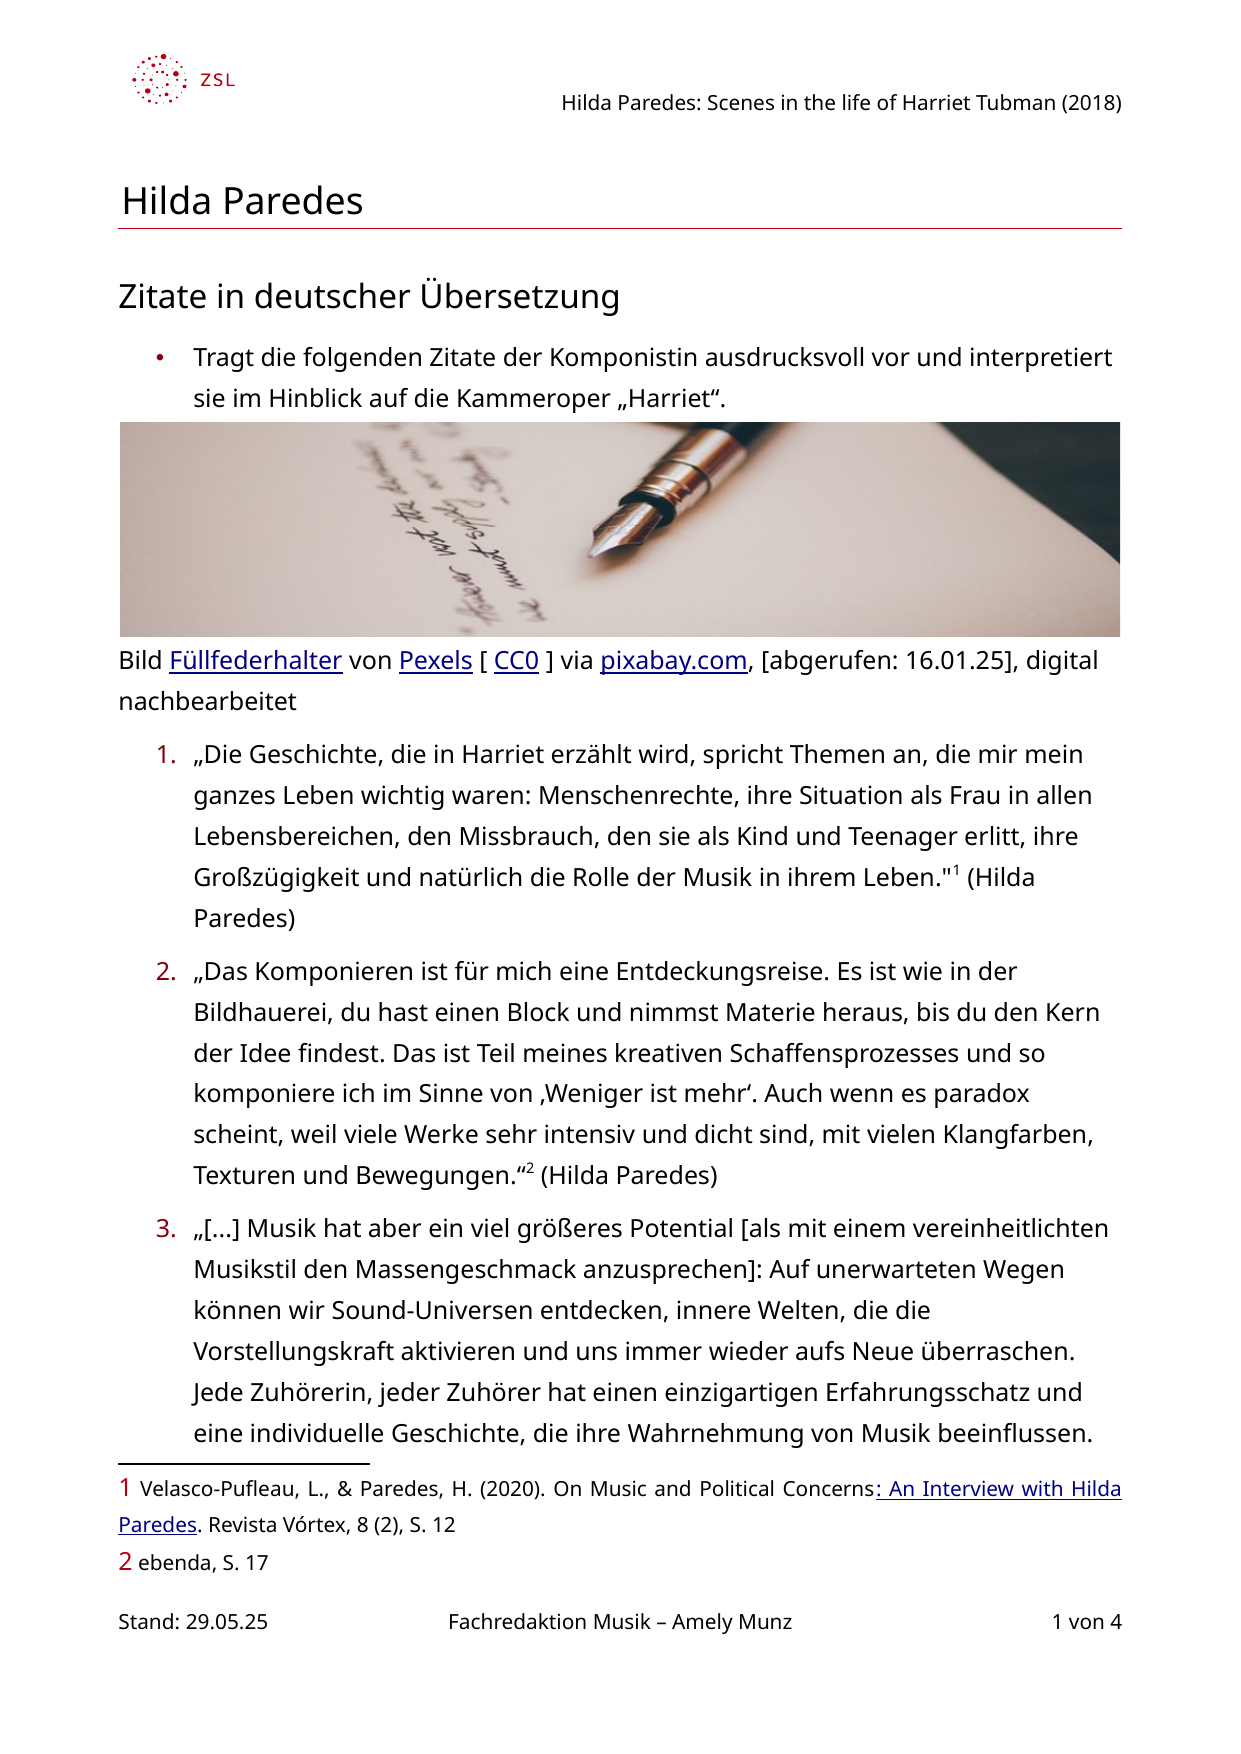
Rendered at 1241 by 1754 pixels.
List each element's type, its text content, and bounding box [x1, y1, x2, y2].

subtitle Zitate in deutscher Übersetzung [118, 273, 1122, 318]
subtitle Hilda Paredes [118, 171, 1122, 228]
picture [120, 422, 1121, 637]
list Velasco-Pufleau, L., & Paredes, H. (2020). On Music and Political Concerns: An Interview with Hilda Paredes. Revista Vórtex, 8 (2), S. 12 [118, 1470, 1122, 1538]
list „Das Komponieren ist für mich eine Entdeckungsreise. Es ist wie in der Bildhauerei, du hast einen Block und nimmst Materie heraus, bis du den Kern der Idee findest. Das ist Teil meines kreativen Schaffensprozesses und so komponiere ich im Sinne von ‚Weniger ist mehr‘. Auch wenn es paradox scheint, weil viele Werke sehr intensiv und dicht sind, mit vielen Klangfarben, Texturen und Bewegungen.“ (Hilda Paredes) [156, 954, 1122, 1192]
list Tragt die folgenden Zitate der Komponistin ausdrucksvoll vor und interpretiert sie im Hinblick auf die Kammeroper „Harriet“. [156, 340, 1122, 415]
picture [118, 42, 248, 117]
text Bild Füllfederhalter von Pexels [ CC0 ] via pixabay.com, [abgerufen: 16.01.25], digital nachbearbeitet [118, 434, 1122, 718]
list ebenda, S. 17 [118, 1544, 1122, 1578]
list „Die Geschichte, die in Harriet erzählt wird, spricht Themen an, die mir mein ganzes Leben wichtig waren: Menschenrechte, ihre Situation als Frau in allen Lebensbereichen, den Missbrauch, den sie als Kind und Teenager erlitt, ihre Großzügigkeit und natürlich die Rolle der Musik in ihrem Leben." (Hilda Paredes) [156, 737, 1122, 934]
list „[...] Musik hat aber ein viel größeres Potential [als mit einem vereinheitlichten Musikstil den Massengeschmack anzusprechen]: Auf unerwarteten Wegen können wir Sound-Universen entdecken, innere Welten, die die Vorstellungskraft aktivieren und uns immer wieder aufs Neue überraschen. Jede Zuhörerin, jeder Zuhörer hat einen einzigartigen Erfahrungsschatz und eine individuelle Geschichte, die ihre Wahrnehmung von Musik beeinflussen. [156, 1211, 1122, 1449]
